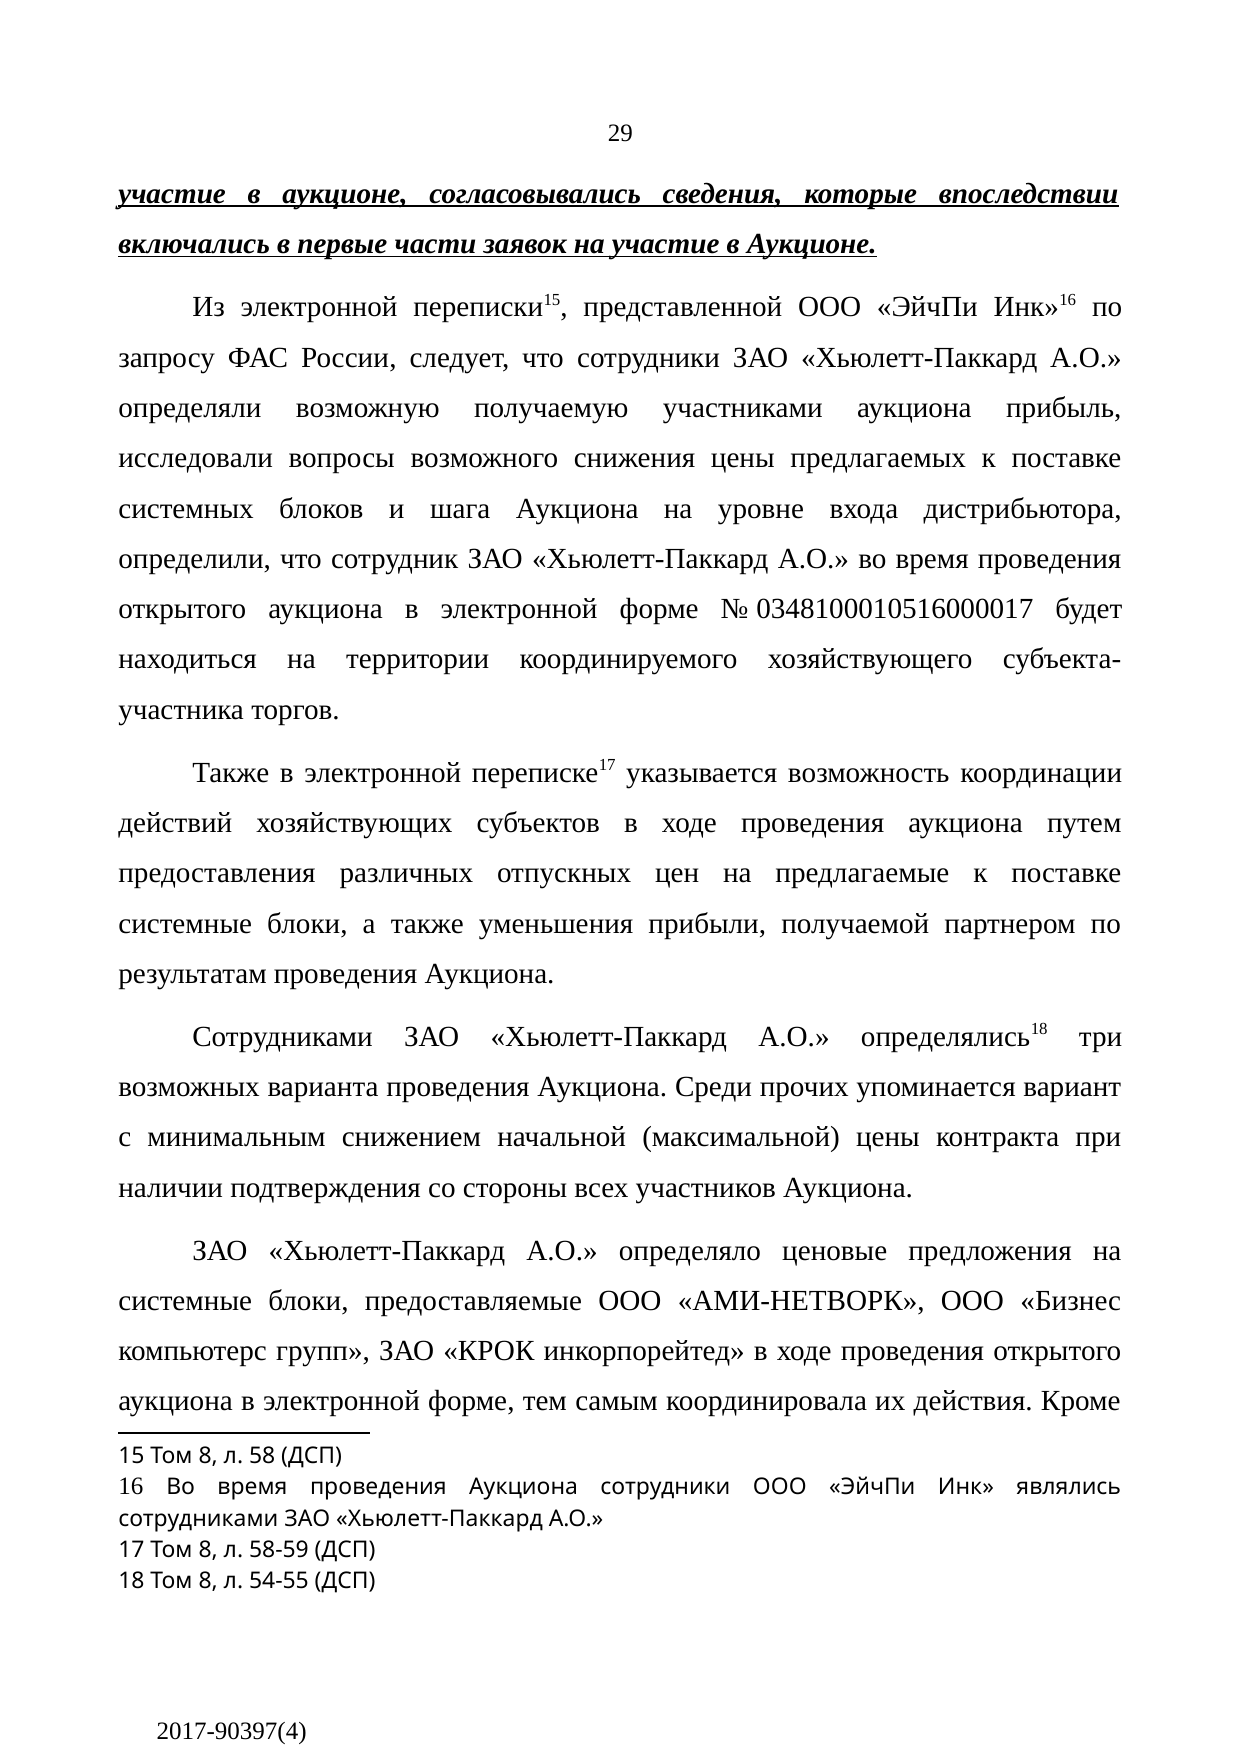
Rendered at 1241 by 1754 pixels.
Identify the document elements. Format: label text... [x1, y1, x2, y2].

text Том 8, л. 54-55 (ДСП) [118, 1564, 1122, 1595]
text ЗАО «Хьюлетт-Паккард А.О.» определяло ценовые предложения на системные блоки, предоставляемые ООО «АМИ-НЕТВОРК», ООО «Бизнес компьютерс групп», ЗАО «КРОК инкорпорейтед» в ходе проведения открытого аукциона в электронной форме, тем самым координировала их действия. Кроме [118, 1233, 1122, 1417]
text Том 8, л. 58-59 (ДСП) [118, 1533, 1122, 1564]
text Том 8, л. 58 (ДСП) [118, 1439, 1122, 1470]
text Из электронной переписки, представленной ООО «ЭйчПи Инк» по запросу ФАС России, следует, что сотрудники ЗАО «Хьюлетт-Паккард А.О.» определяли возможную получаемую участниками аукциона прибыль, исследовали вопросы возможного снижения цены предлагаемых к поставке системных блоков и шага Аукциона на уровне входа дистрибьютора, определили, что сотрудник ЗАО «Хьюлетт-Паккард А.О.» во время проведения открытого аукциона в электронной форме № 0348100010516000017 будет находиться на территории координируемого хозяйствующего субъекта-участника торгов. [118, 289, 1122, 726]
text Во время проведения Аукциона сотрудники ООО «ЭйчПи Инк» являлись сотрудниками ЗАО «Хьюлетт-Паккард А.О.» [118, 1470, 1122, 1533]
text Сотрудниками ЗАО «Хьюлетт-Паккард А.О.» определялись три возможных варианта проведения Аукциона. Среди прочих упоминается вариант с минимальным снижением начальной (максимальной) цены контракта при наличии подтверждения со стороны всех участников Аукциона. [118, 1019, 1122, 1203]
text Также в электронной переписке указывается возможность координации действий хозяйствующих субъектов в ходе проведения аукциона путем предоставления различных отпускных цен на предлагаемые к поставке системные блоки, а также уменьшения прибыли, получаемой партнером по результатам проведения Аукциона. [118, 755, 1122, 989]
text участие в аукционе, согласовывались сведения, которые впоследствии включались в первые части заявок на участие в Аукционе. [118, 176, 1122, 260]
